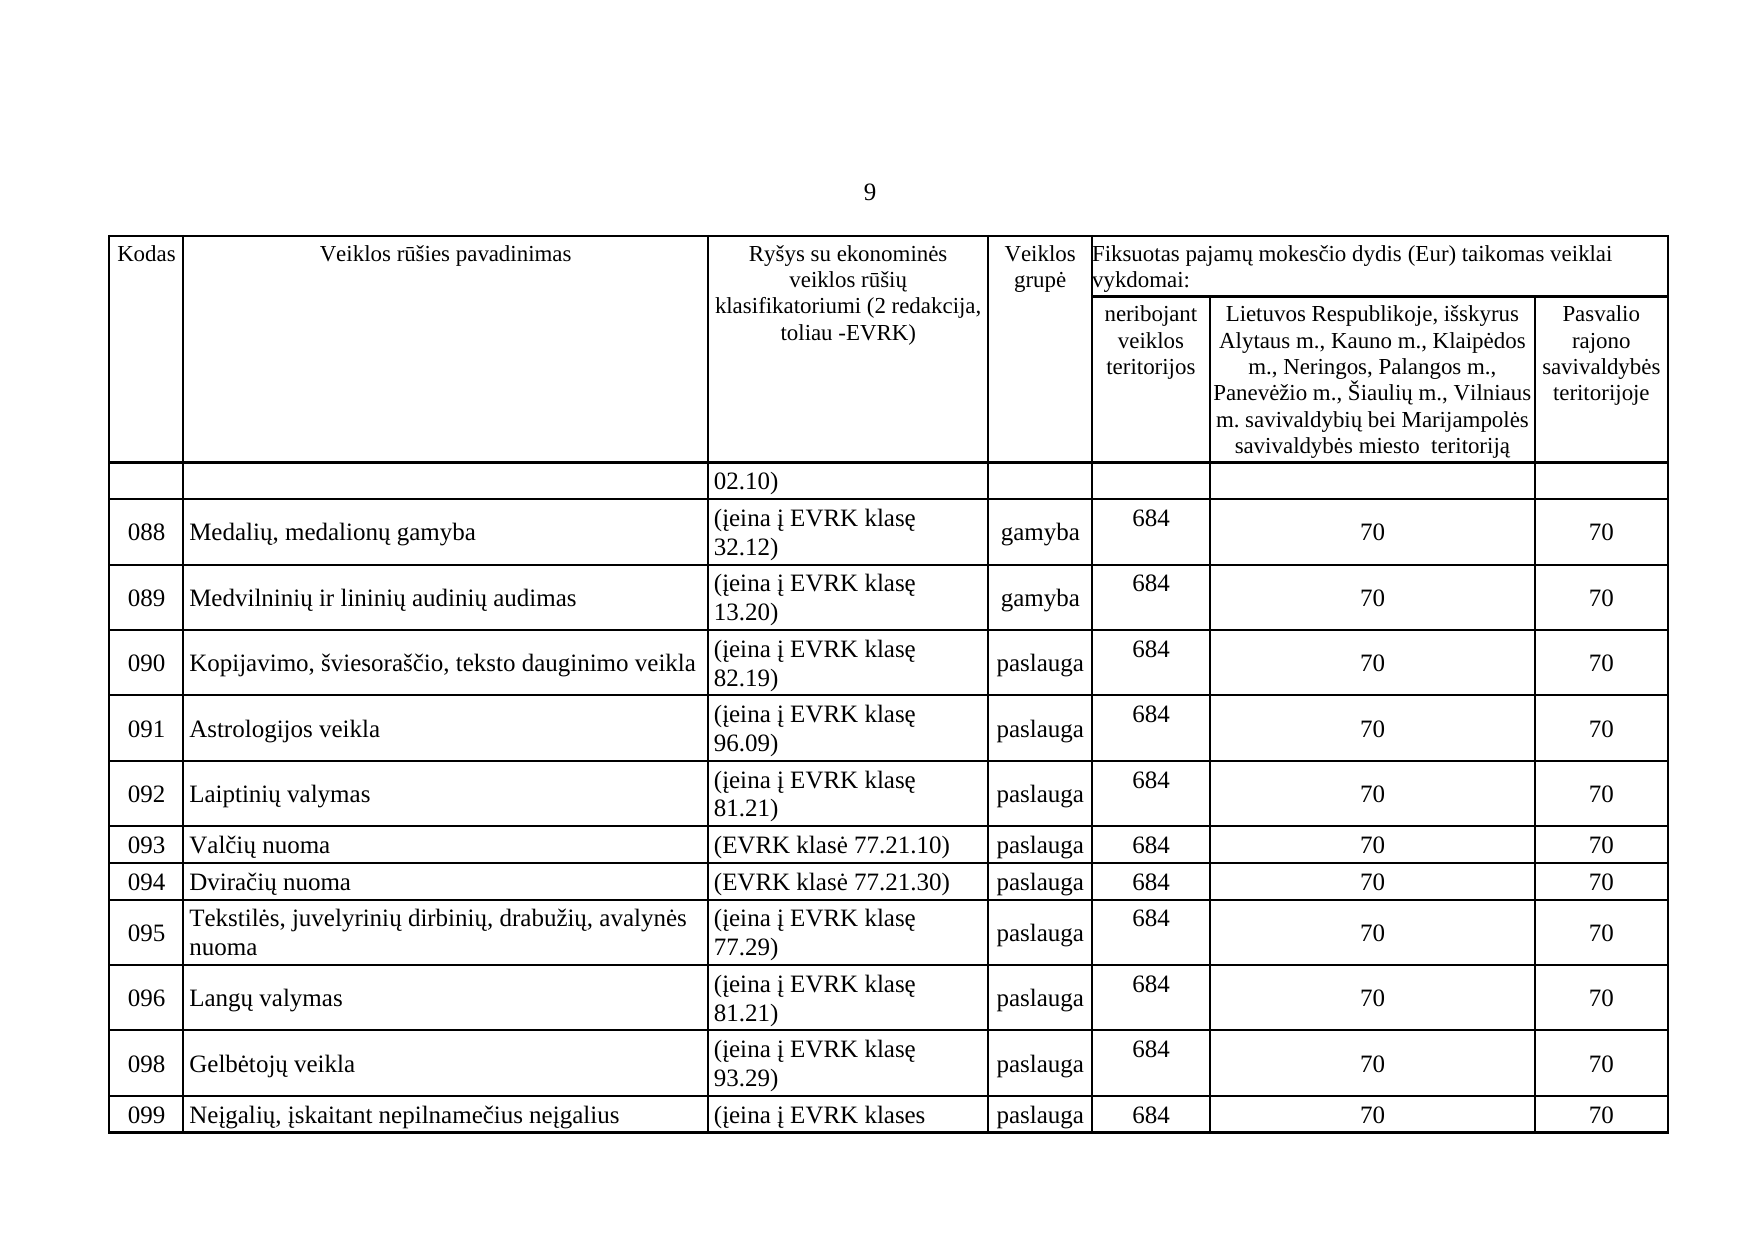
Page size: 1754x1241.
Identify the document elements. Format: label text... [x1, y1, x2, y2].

table_cell (įeina į EVRK klases [709, 1097, 987, 1131]
table_cell paslauga [989, 1031, 1091, 1095]
table_cell paslauga [989, 1097, 1091, 1131]
table_cell 684 [1093, 966, 1209, 1029]
table_cell 70 [1211, 696, 1534, 760]
table_header Veiklos grupė [989, 237, 1091, 461]
table_cell 093 [110, 827, 182, 862]
table_cell 684 [1093, 696, 1209, 760]
table_cell 70 [1536, 500, 1667, 563]
table_cell 70 [1536, 901, 1667, 964]
table_cell 684 [1093, 901, 1209, 964]
table_cell 092 [110, 762, 182, 825]
table_cell Valčių nuoma [184, 827, 707, 862]
table_cell (EVRK klasė 77.21.30) [709, 864, 987, 898]
table_cell 70 [1211, 901, 1534, 964]
table_cell 096 [110, 966, 182, 1029]
table_cell (įeina į EVRK klasę 81.21) [709, 966, 987, 1029]
table_cell 70 [1211, 631, 1534, 694]
table_cell 70 [1211, 500, 1534, 563]
table_header Fiksuotas pajamų mokesčio dydis (Eur) taikomas veiklai vykdomai: [1093, 237, 1667, 295]
table_cell 095 [110, 901, 182, 964]
table_cell paslauga [989, 696, 1091, 760]
table_cell 099 [110, 1097, 182, 1131]
table_cell 684 [1093, 1097, 1209, 1131]
table_cell 684 [1093, 631, 1209, 694]
table_cell 684 [1093, 864, 1209, 898]
table_cell Tekstilės, juvelyrinių dirbinių, drabužių, avalynės nuoma [184, 901, 707, 964]
table_cell 684 [1093, 762, 1209, 825]
table_cell [1093, 464, 1209, 498]
table_cell 70 [1211, 566, 1534, 629]
table_cell 70 [1536, 1097, 1667, 1131]
table_cell paslauga [989, 901, 1091, 964]
table_cell Medalių, medalionų gamyba [184, 500, 707, 563]
table_cell paslauga [989, 762, 1091, 825]
table_cell 70 [1211, 762, 1534, 825]
table_cell (įeina į EVRK klasę 13.20) [709, 566, 987, 629]
table_cell 684 [1093, 500, 1209, 563]
table_cell paslauga [989, 827, 1091, 862]
table_cell (įeina į EVRK klasę 32.12) [709, 500, 987, 563]
table_cell 02.10) [709, 464, 987, 498]
table_cell [1211, 464, 1534, 498]
table_cell paslauga [989, 864, 1091, 898]
table_cell Medvilninių ir lininių audinių audimas [184, 566, 707, 629]
table_cell 70 [1536, 566, 1667, 629]
table_cell Laiptinių valymas [184, 762, 707, 825]
table_cell (įeina į EVRK klasę 81.21) [709, 762, 987, 825]
table_cell Kopijavimo, šviesoraščio, teksto dauginimo veikla [184, 631, 707, 694]
table_cell 684 [1093, 1031, 1209, 1095]
table_cell 094 [110, 864, 182, 898]
table_cell 70 [1211, 966, 1534, 1029]
table_cell [184, 464, 707, 498]
table_cell (įeina į EVRK klasę 82.19) [709, 631, 987, 694]
table_cell 098 [110, 1031, 182, 1095]
table_cell 684 [1093, 566, 1209, 629]
table_cell (įeina į EVRK klasę 93.29) [709, 1031, 987, 1095]
table_cell 70 [1536, 762, 1667, 825]
table_cell (įeina į EVRK klasę 96.09) [709, 696, 987, 760]
table_cell paslauga [989, 631, 1091, 694]
table_cell 70 [1536, 696, 1667, 760]
table_cell 70 [1536, 864, 1667, 898]
table_header Veiklos rūšies pavadinimas [184, 237, 707, 461]
table_cell [989, 464, 1091, 498]
table_cell Gelbėtojų veikla [184, 1031, 707, 1095]
table_cell 70 [1211, 827, 1534, 862]
table_cell 70 [1536, 1031, 1667, 1095]
table_cell 70 [1536, 966, 1667, 1029]
table_cell Pasvalio rajono savivaldybės teritorijoje [1536, 298, 1667, 461]
table_cell 70 [1211, 1031, 1534, 1095]
table_cell 090 [110, 631, 182, 694]
table_cell 70 [1536, 827, 1667, 862]
table_cell (įeina į EVRK klasę 77.29) [709, 901, 987, 964]
table_cell paslauga [989, 966, 1091, 1029]
table_cell 70 [1211, 1097, 1534, 1131]
table_cell [1536, 464, 1667, 498]
table_cell 088 [110, 500, 182, 563]
table_cell neribojant veiklos teritorijos [1093, 298, 1209, 461]
table_cell Langų valymas [184, 966, 707, 1029]
table_cell gamyba [989, 500, 1091, 563]
table_cell [110, 464, 182, 498]
table_header Kodas [110, 237, 182, 461]
table_cell Astrologijos veikla [184, 696, 707, 760]
table_header Ryšys su ekonominės veiklos rūšių klasifikatoriumi (2 redakcija, toliau -EVRK) [709, 237, 987, 461]
table_cell Dviračių nuoma [184, 864, 707, 898]
table_cell gamyba [989, 566, 1091, 629]
table_cell Neįgalių, įskaitant nepilnamečius neįgalius [184, 1097, 707, 1131]
table_cell 089 [110, 566, 182, 629]
table_cell Lietuvos Respublikoje, išskyrus Alytaus m., Kauno m., Klaipėdos m., Neringos, Palangos m., Panevėžio m., Šiaulių m., Vilniaus m. savivaldybių bei Marijampolės savivaldybės miesto teritoriją [1211, 298, 1534, 461]
table_cell 684 [1093, 827, 1209, 862]
table_cell 70 [1211, 864, 1534, 898]
table_cell 70 [1536, 631, 1667, 694]
table_cell (EVRK klasė 77.21.10) [709, 827, 987, 862]
table_cell 091 [110, 696, 182, 760]
